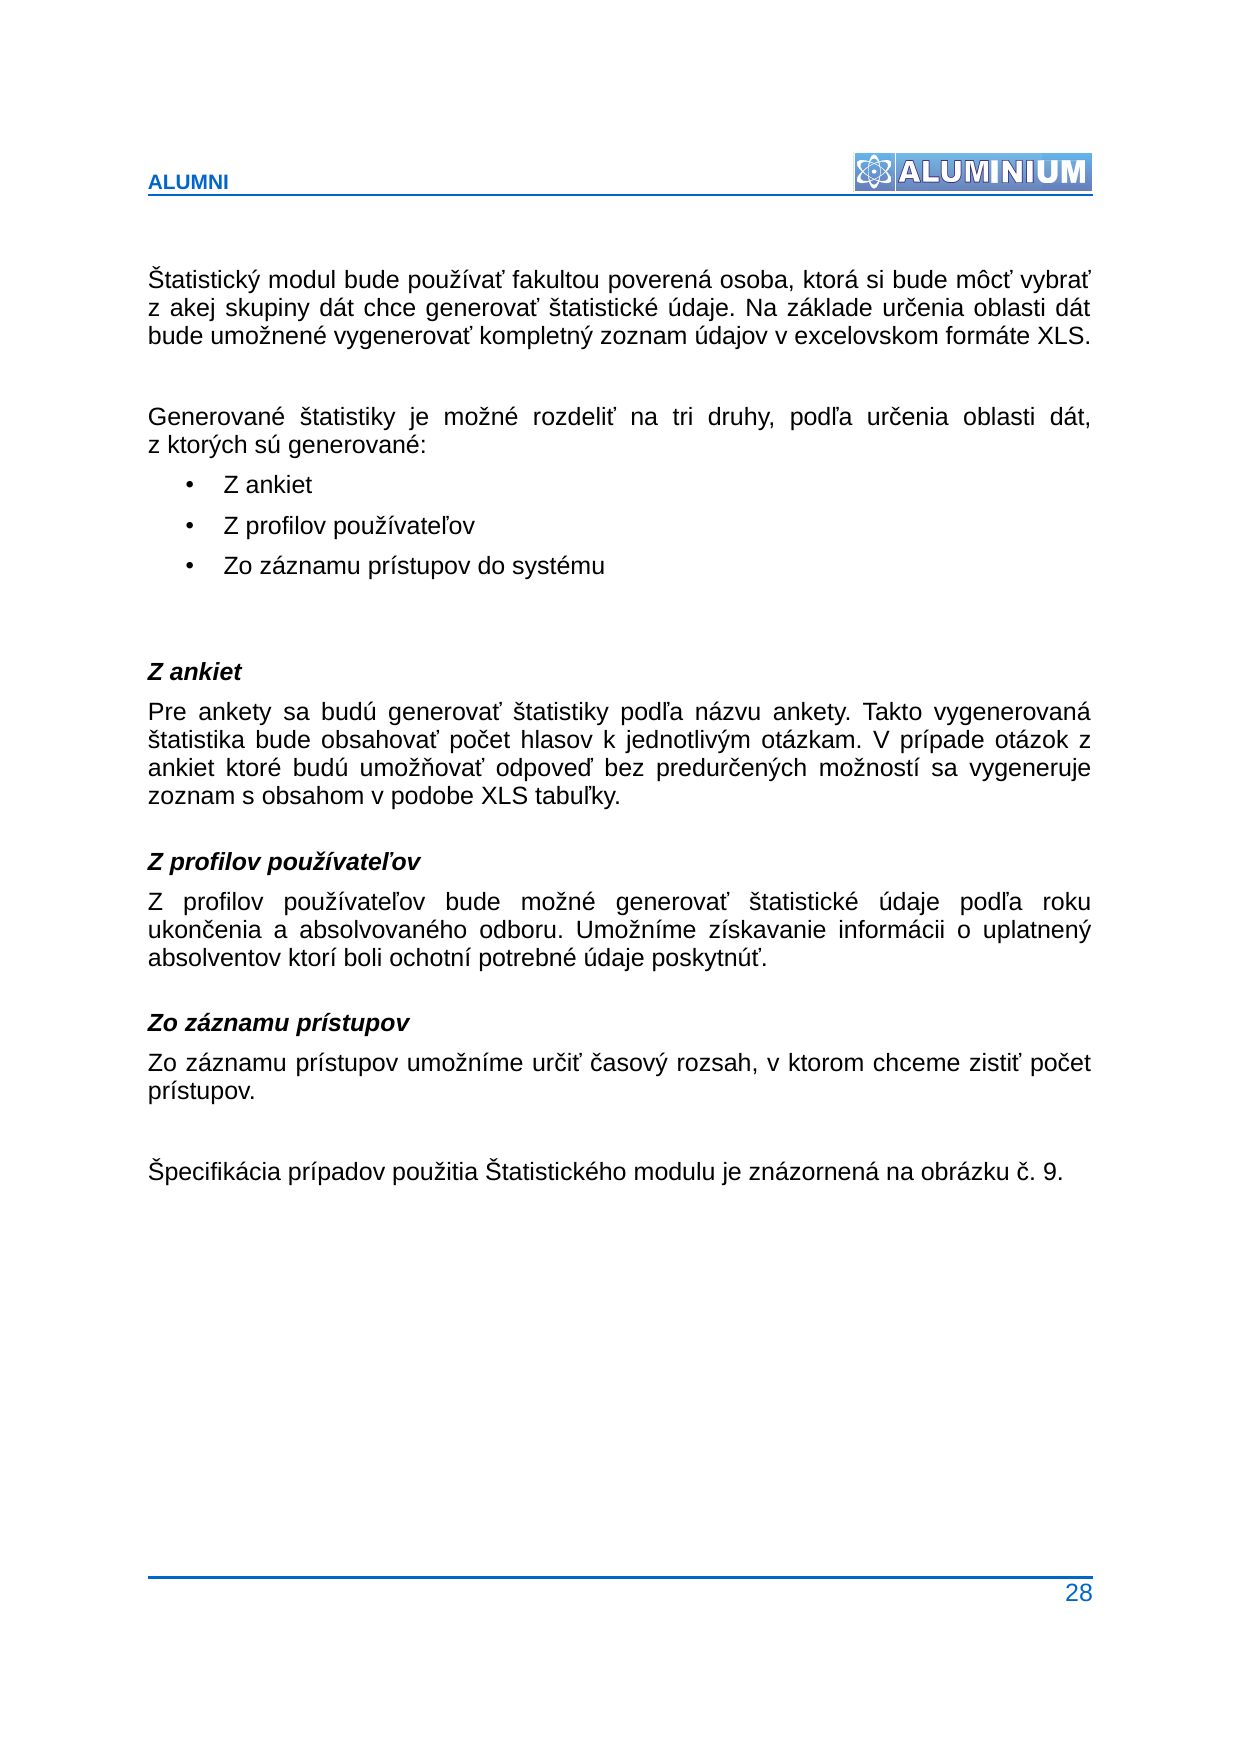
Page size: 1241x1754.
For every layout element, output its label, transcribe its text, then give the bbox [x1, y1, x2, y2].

list Zo záznamu prístupov do systému [185, 552, 1093, 580]
list Z profilov používateľov [185, 512, 1093, 539]
text Štatistický modul bude používať fakultou poverená osoba, ktorá si bude môcť vybrať z akej skupiny dát chce generovať štatistické údaje. Na základe určenia oblasti dát bude umožnené vygenerovať kompletný zoznam údajov v excelovskom formáte XLS. [148, 266, 1093, 350]
text Špecifikácia prípadov použitia Štatistického modulu je znázornená na obrázku č. 9. [148, 1158, 1093, 1186]
text Z profilov používateľov bude možné generovať štatistické údaje podľa roku ukončenia a absolvovaného odboru. Umožníme získavanie informácii o uplatnený absolventov ktorí boli ochotní potrebné údaje poskytnúť. [148, 888, 1093, 971]
list Z ankiet [185, 471, 1093, 499]
text Zo záznamu prístupov umožníme určiť časový rozsah, v ktorom chceme zistiť počet prístupov. [148, 1049, 1093, 1105]
subtitle Zo záznamu prístupov [148, 1009, 1093, 1037]
text Pre ankety sa budú generovať štatistiky podľa názvu ankety. Takto vygenerovaná štatistika bude obsahovať počet hlasov k jednotlivým otázkam. V prípade otázok z ankiet ktoré budú umožňovať odpoveď bez predurčených možností sa vygeneruje zoznam s obsahom v podobe XLS tabuľky. [148, 698, 1093, 810]
text Generované štatistiky je možné rozdeliť na tri druhy, podľa určenia oblasti dát, z ktorých sú generované: [148, 403, 1093, 458]
subtitle Z ankiet [148, 658, 1093, 686]
subtitle Z profilov používateľov [148, 847, 1093, 875]
